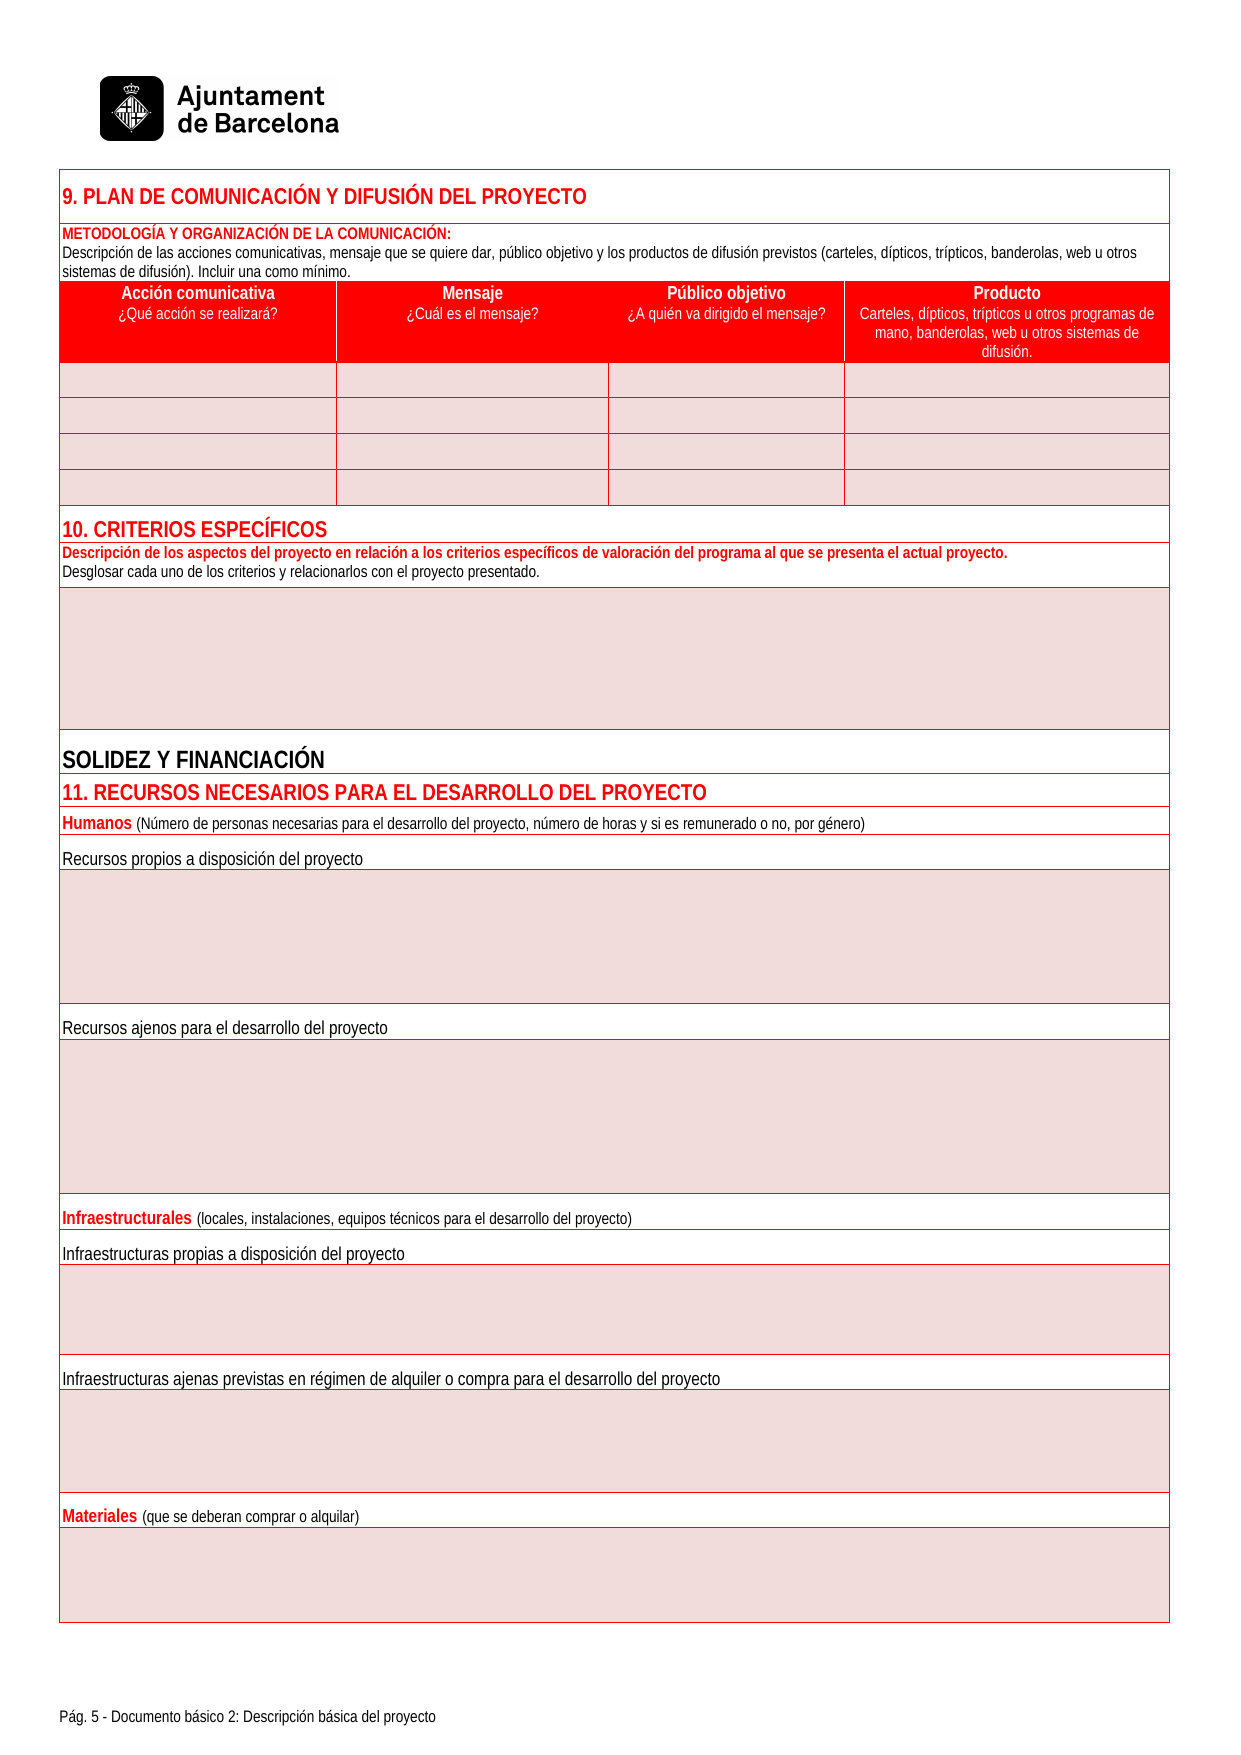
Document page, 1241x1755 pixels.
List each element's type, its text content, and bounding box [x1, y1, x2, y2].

table_cell Materiales (que se deberan comprar o alquilar) [60, 1493, 1169, 1527]
table_cell [337, 434, 608, 469]
table_cell [845, 398, 1169, 433]
table_cell [60, 588, 1169, 729]
table_cell [60, 1390, 1169, 1492]
table_cell [60, 1265, 1169, 1354]
table_cell [337, 470, 608, 505]
table_cell Acción comunicativa ¿Qué acción se realizará? [60, 282, 336, 361]
table_cell [609, 363, 844, 397]
table_cell [60, 870, 1169, 1003]
table_cell [845, 434, 1169, 469]
table_cell Recursos ajenos para el desarrollo del proyecto [60, 1004, 1169, 1038]
table_cell [337, 398, 608, 433]
table_cell METODOLOGÍA Y ORGANIZACIÓN DE LA COMUNICACIÓN: Descripción de las acciones comunicativas, mensaje que se quiere dar, público objetivo y los productos de difusión previstos (carteles, dípticos, trípticos, banderolas, web u otros sistemas de difusión). Incluir una como mínimo. [60, 224, 1169, 281]
table_cell Mensaje ¿Cuál es el mensaje? [337, 282, 608, 361]
table_cell SOLIDEZ Y FINANCIACIÓN [60, 730, 1169, 773]
table_cell Descripción de los aspectos del proyecto en relación a los criterios específicos de valoración del programa al que se presenta el actual proyecto. Desglosar cada uno de los criterios y relacionarlos con el proyecto presentado. [60, 543, 1169, 587]
table_cell Recursos propios a disposición del proyecto [60, 835, 1169, 869]
table_cell 10. CRITERIOS ESPECÍFICOS [60, 506, 1169, 542]
table_cell Producto Carteles, dípticos, trípticos u otros programas de mano, banderolas, web u otros sistemas de difusión. [845, 282, 1169, 361]
table_cell [845, 363, 1169, 397]
table_cell 11. RECURSOS NECESARIOS PARA EL DESARROLLO DEL PROYECTO [60, 774, 1169, 806]
table_cell [60, 1040, 1169, 1193]
picture [100, 76, 339, 141]
table_cell Infraestructuras ajenas previstas en régimen de alquiler o compra para el desarrollo del proyecto [60, 1355, 1169, 1389]
table_cell Infraestructuras propias a disposición del proyecto [60, 1230, 1169, 1264]
table_cell [337, 363, 608, 397]
table_cell [60, 363, 336, 397]
table_cell Público objetivo ¿A quién va dirigido el mensaje? [609, 282, 844, 361]
table_cell Infraestructurales (locales, instalaciones, equipos técnicos para el desarrollo del proyecto) [60, 1194, 1169, 1229]
table_header 9. PLAN DE COMUNICACIÓN Y DIFUSIÓN DEL PROYECTO [60, 170, 1169, 223]
table_cell [845, 470, 1169, 505]
table_cell Humanos (Número de personas necesarias para el desarrollo del proyecto, número de horas y si es remunerado o no, por género) [60, 807, 1169, 834]
table_cell [60, 1528, 1169, 1622]
table_cell [609, 470, 844, 505]
table_cell [609, 398, 844, 433]
table_cell [609, 434, 844, 469]
table_cell [60, 470, 336, 505]
table_cell [60, 434, 336, 469]
table_cell [60, 398, 336, 433]
